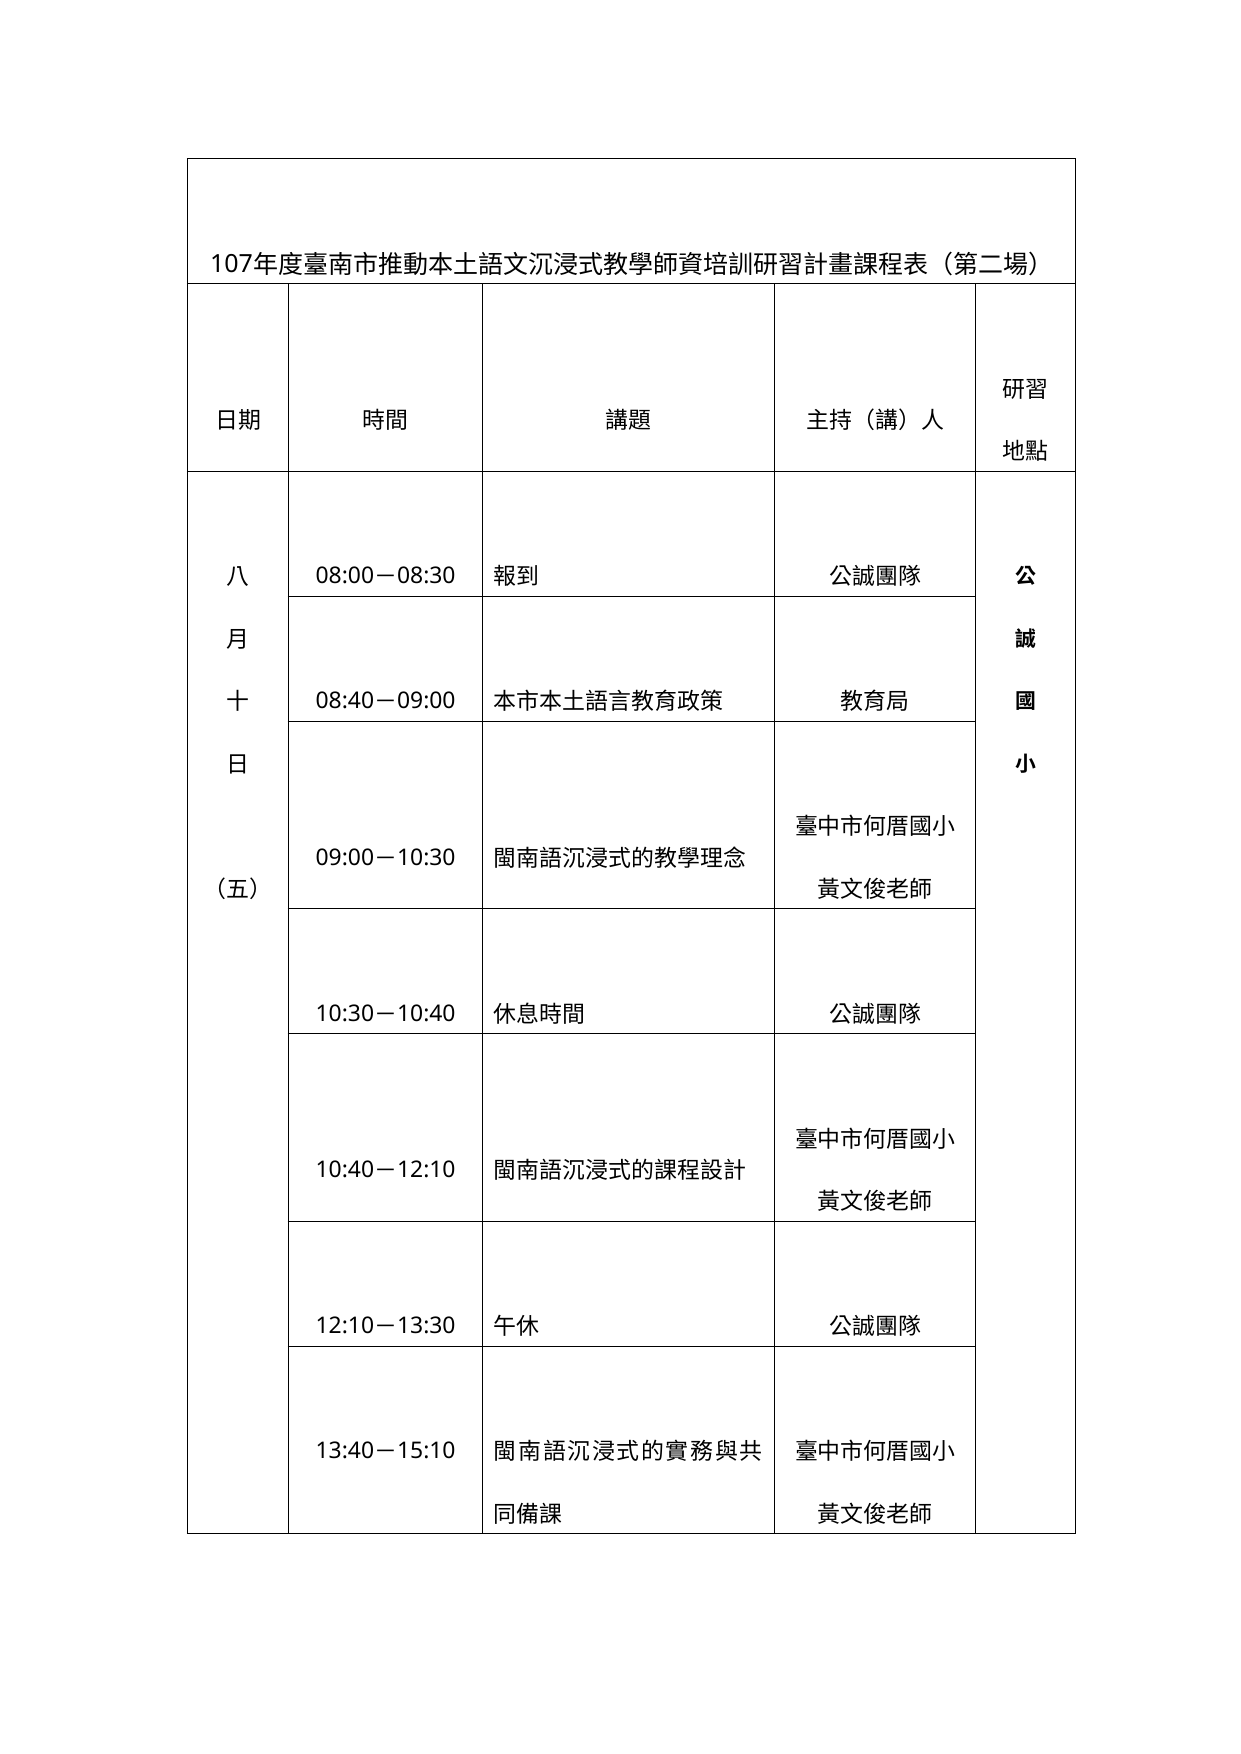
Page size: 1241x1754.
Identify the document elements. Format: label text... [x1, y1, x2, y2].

table_cell 08:00－08:30 [289, 472, 482, 596]
table_cell 13:40－15:10 [289, 1347, 482, 1533]
table_cell 講題 [483, 284, 774, 471]
table_cell 閩南語沉浸式的教學理念 [483, 722, 774, 908]
table_cell 教育局 [775, 597, 975, 721]
table_cell 主持（講）人 [775, 284, 975, 471]
table_cell 日期 [188, 284, 288, 471]
table_cell 本市本土語言教育政策 [483, 597, 774, 721]
table_cell 公誠團隊 [775, 472, 975, 596]
table_cell 午休 [483, 1222, 774, 1346]
table_cell 10:30－10:40 [289, 909, 482, 1033]
table_cell 臺中市何厝國小 黃文俊老師 [775, 722, 975, 908]
table_cell 公誠團隊 [775, 1222, 975, 1346]
table_header 107年度臺南市推動本土語文沉浸式教學師資培訓研習計畫課程表（第二場） [188, 159, 1075, 283]
table_cell 八 月 十 日 （五） [188, 472, 288, 1533]
table_cell 臺中市何厝國小 黃文俊老師 [775, 1034, 975, 1221]
table_cell 臺中市何厝國小 黃文俊老師 [775, 1347, 975, 1533]
table_cell 10:40－12:10 [289, 1034, 482, 1221]
table_cell 研習 地點 [976, 284, 1075, 471]
table_cell 閩南語沉浸式的課程設計 [483, 1034, 774, 1221]
table_cell 09:00－10:30 [289, 722, 482, 908]
table_cell 閩南語沉浸式的實務與共同備課 [483, 1347, 774, 1533]
table_cell 報到 [483, 472, 774, 596]
table_cell 公 誠 國 小 [976, 472, 1075, 1533]
table_cell 時間 [289, 284, 482, 471]
table_cell 公誠團隊 [775, 909, 975, 1033]
table_cell 休息時間 [483, 909, 774, 1033]
table_cell 12:10－13:30 [289, 1222, 482, 1346]
table_cell 08:40－09:00 [289, 597, 482, 721]
